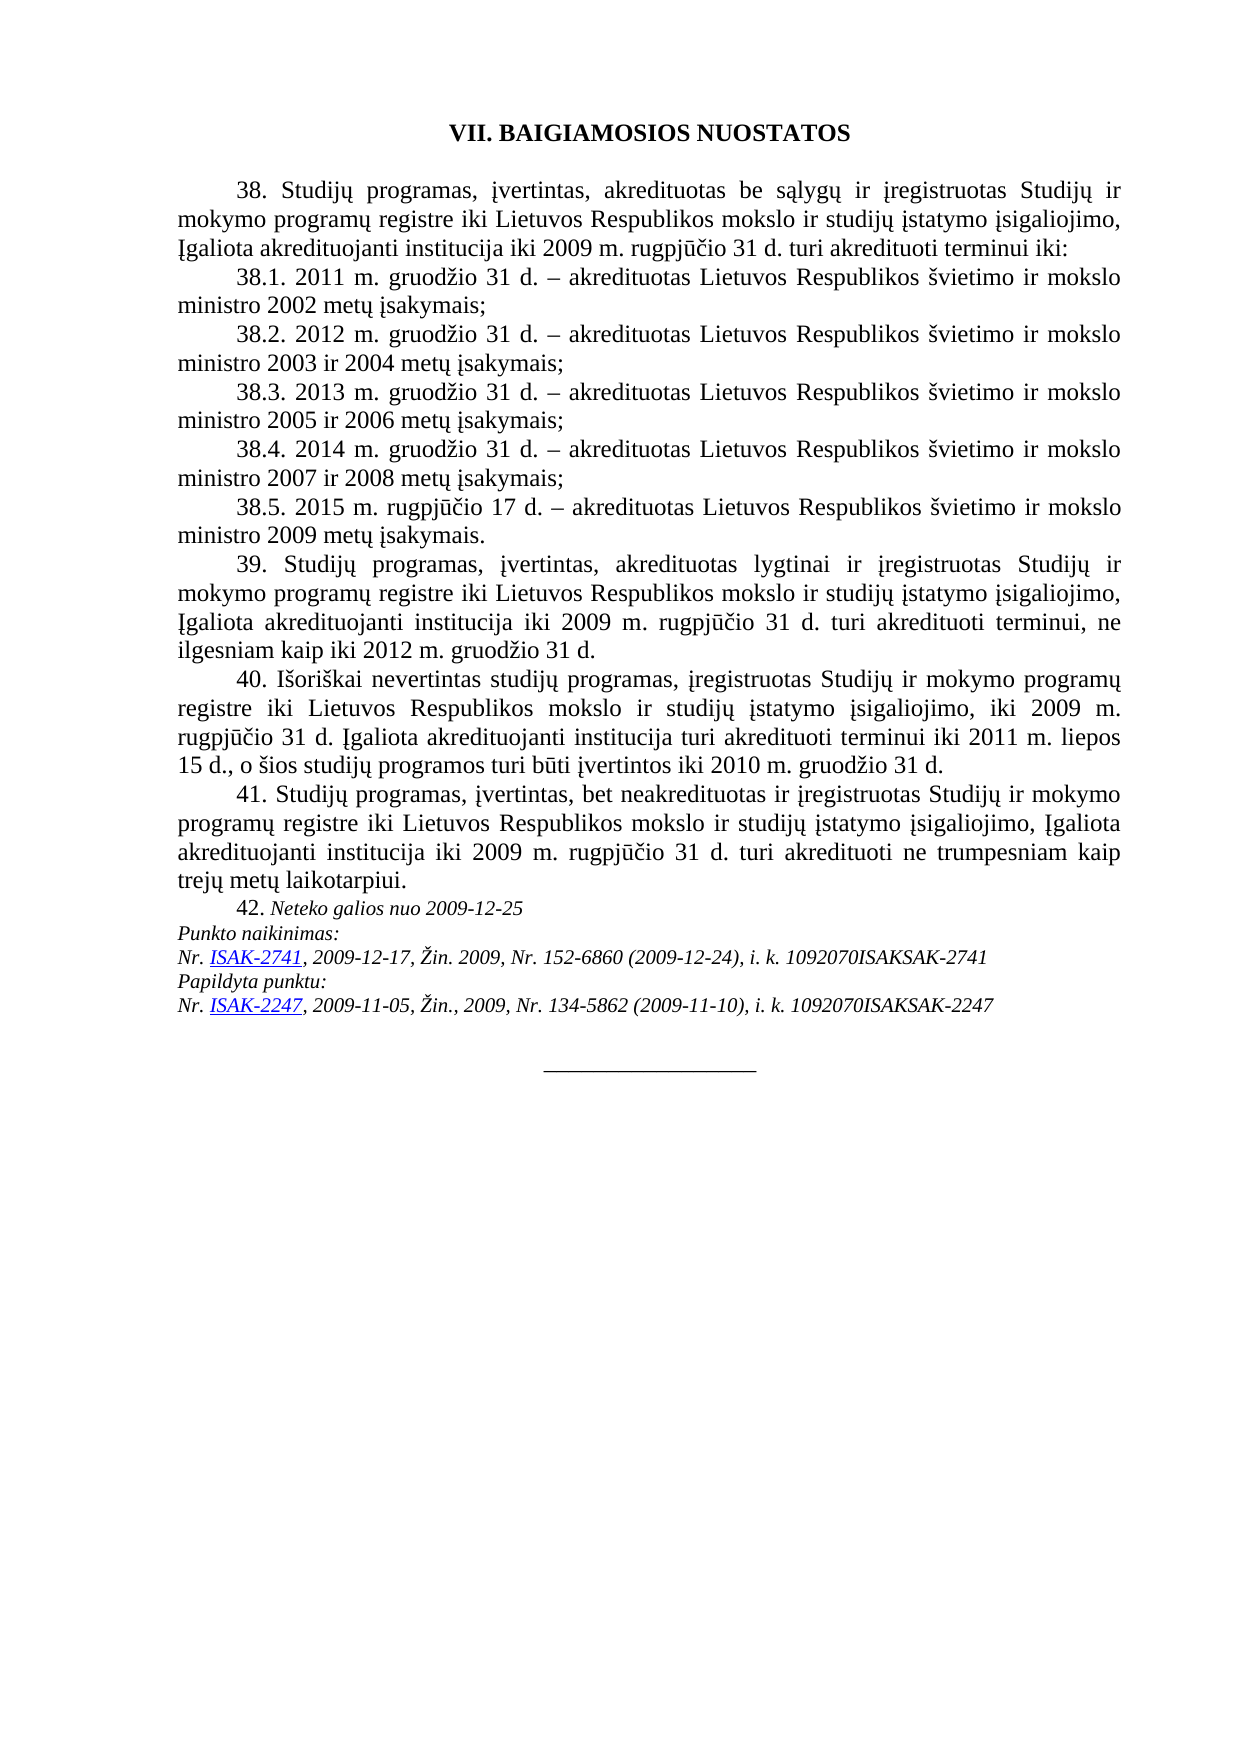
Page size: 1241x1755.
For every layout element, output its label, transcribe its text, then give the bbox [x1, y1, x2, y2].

text _________________ [177, 1046, 1122, 1074]
text 38.1. 2011 m. gruodžio 31 d. – akredituotas Lietuvos Respublikos švietimo ir mokslo ministro 2002 metų įsakymais; [177, 262, 1122, 319]
text 39. Studijų programas, įvertintas, akredituotas lygtinai ir įregistruotas Studijų ir mokymo programų registre iki Lietuvos Respublikos mokslo ir studijų įstatymo įsigaliojimo, Įgaliota akredituojanti institucija iki 2009 m. rugpjūčio 31 d. turi akredituoti terminui, ne ilgesniam kaip iki 2012 m. gruodžio 31 d. [177, 549, 1122, 664]
text 42. Neteko galios nuo 2009-12-25 [177, 894, 1122, 921]
text 41. Studijų programas, įvertintas, bet neakredituotas ir įregistruotas Studijų ir mokymo programų registre iki Lietuvos Respublikos mokslo ir studijų įstatymo įsigaliojimo, Įgaliota akredituojanti institucija iki 2009 m. rugpjūčio 31 d. turi akredituoti ne trumpesniam kaip trejų metų laikotarpiui. [177, 779, 1122, 894]
text 38.5. 2015 m. rugpjūčio 17 d. – akredituotas Lietuvos Respublikos švietimo ir mokslo ministro 2009 metų įsakymais. [177, 492, 1122, 549]
text Punkto naikinimas: [177, 921, 1122, 945]
text 38.2. 2012 m. gruodžio 31 d. – akredituotas Lietuvos Respublikos švietimo ir mokslo ministro 2003 ir 2004 metų įsakymais; [177, 319, 1122, 377]
text 38. Studijų programas, įvertintas, akredituotas be sąlygų ir įregistruotas Studijų ir mokymo programų registre iki Lietuvos Respublikos mokslo ir studijų įstatymo įsigaliojimo, Įgaliota akredituojanti institucija iki 2009 m. rugpjūčio 31 d. turi akredituoti terminui iki: [177, 176, 1122, 262]
text VII. BAIGIAMOSIOS NUOSTATOS [177, 118, 1122, 147]
text 40. Išoriškai nevertintas studijų programas, įregistruotas Studijų ir mokymo programų registre iki Lietuvos Respublikos mokslo ir studijų įstatymo įsigaliojimo, iki 2009 m. rugpjūčio 31 d. Įgaliota akredituojanti institucija turi akredituoti terminui iki 2011 m. liepos 15 d., o šios studijų programos turi būti įvertintos iki 2010 m. gruodžio 31 d. [177, 664, 1122, 779]
text Nr. ISAK-2741, 2009-12-17, Žin. 2009, Nr. 152-6860 (2009-12-24), i. k. 1092070ISAKSAK-2741 [177, 945, 1122, 969]
text 38.4. 2014 m. gruodžio 31 d. – akredituotas Lietuvos Respublikos švietimo ir mokslo ministro 2007 ir 2008 metų įsakymais; [177, 434, 1122, 492]
text 38.3. 2013 m. gruodžio 31 d. – akredituotas Lietuvos Respublikos švietimo ir mokslo ministro 2005 ir 2006 metų įsakymais; [177, 377, 1122, 434]
text Papildyta punktu: [177, 969, 1122, 993]
text Nr. ISAK-2247, 2009-11-05, Žin., 2009, Nr. 134-5862 (2009-11-10), i. k. 1092070ISAKSAK-2247 [177, 993, 1122, 1017]
